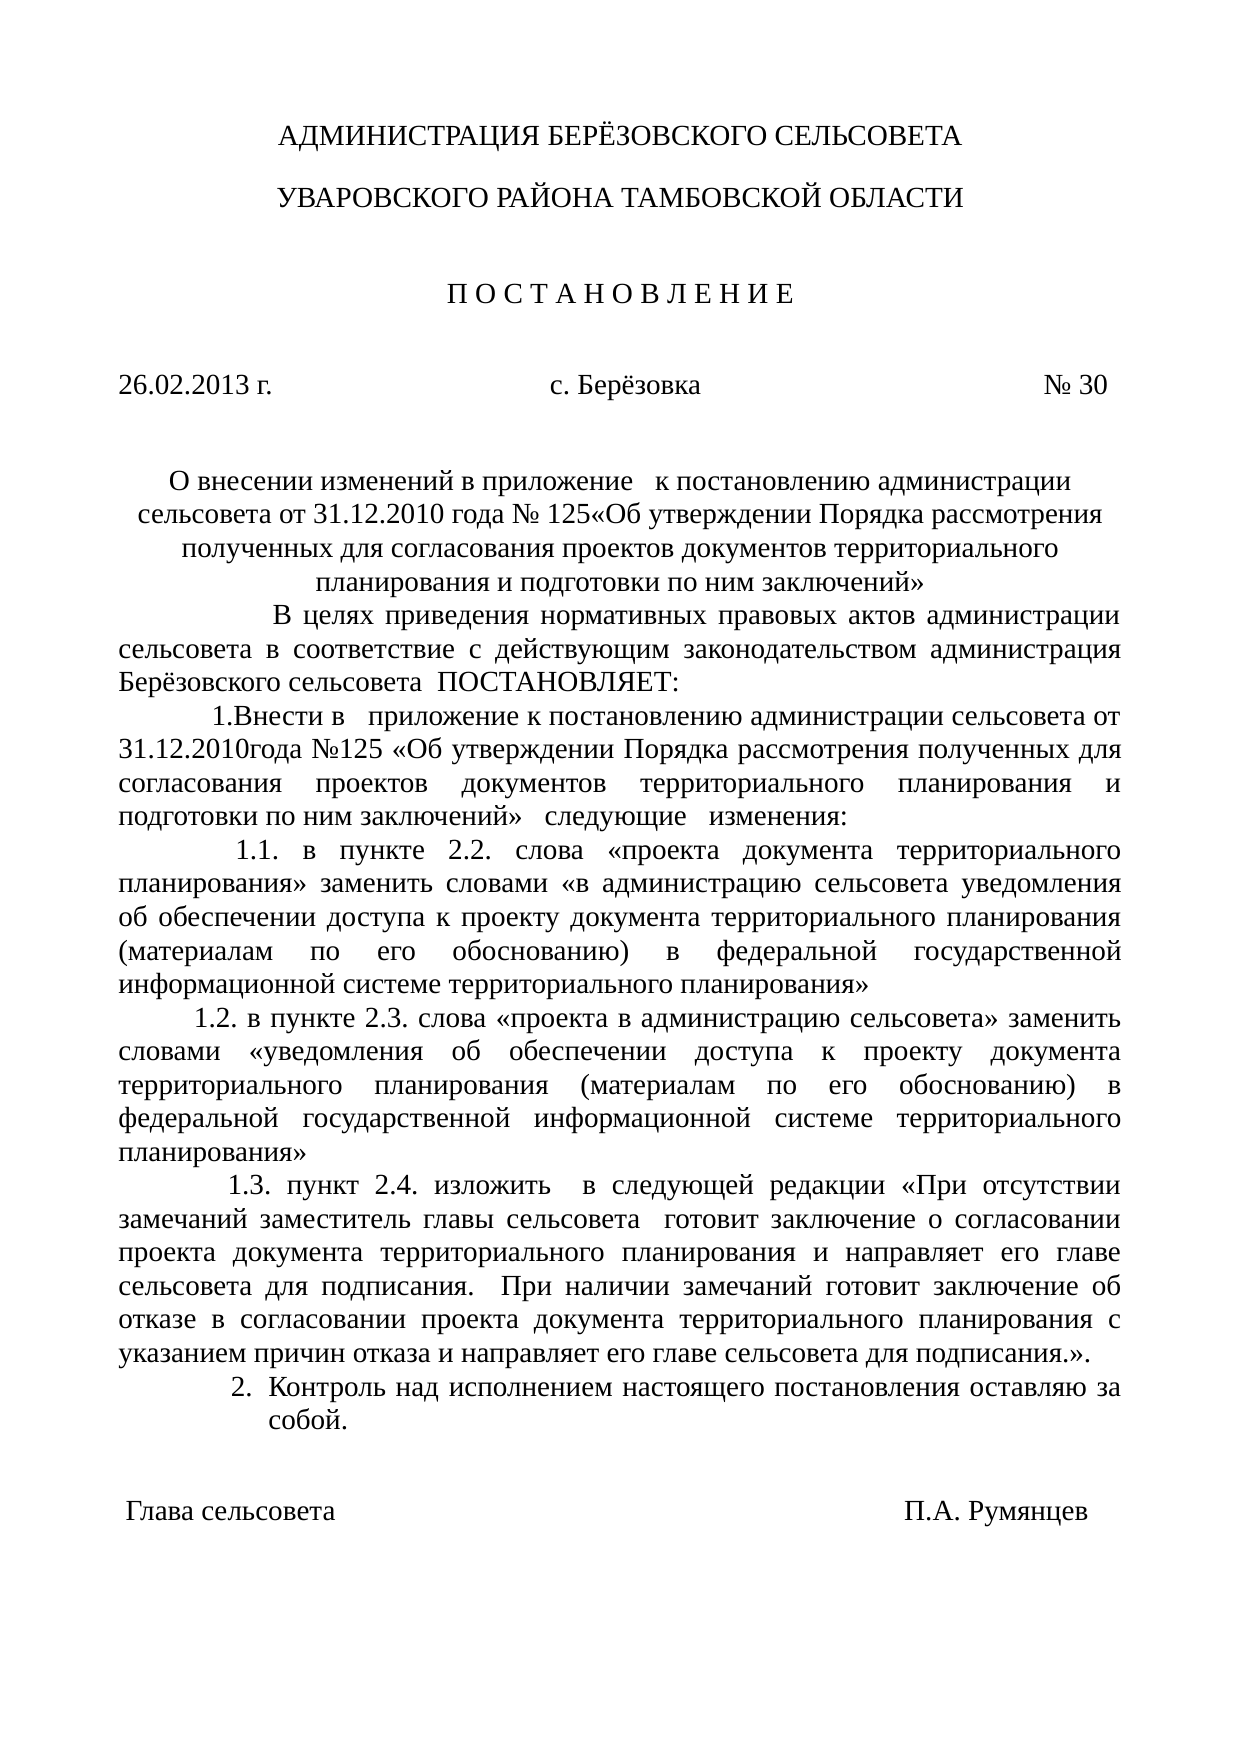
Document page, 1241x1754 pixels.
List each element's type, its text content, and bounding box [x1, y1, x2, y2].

text 1.Внести в приложение к постановлению администрации сельсовета от 31.12.2010года №125 «Об утверждении Порядка рассмотрения полученных для согласования проектов документов территориального планирования и подготовки по ним заключений» следующие изменения: [118, 698, 1122, 832]
text 1.1. в пункте 2.2. слова «проекта документа территориального планирования» заменить словами «в администрацию сельсовета уведомления об обеспечении доступа к проекту документа территориального планирования (материалам по его обоснованию) в федеральной государственной информационной системе территориального планирования» [118, 832, 1122, 1000]
list Контроль над исполнением настоящего постановления оставляю за собой. [231, 1369, 1122, 1436]
text 1.3. пункт 2.4. изложить в следующей редакции «При отсутствии замечаний заместитель главы сельсовета готовит заключение о согласовании проекта документа территориального планирования и направляет его главе сельсовета для подписания. При наличии замечаний готовит заключение об отказе в согласовании проекта документа территориального планирования с указанием причин отказа и направляет его главе сельсовета для подписания.». [118, 1167, 1122, 1369]
text В целях приведения нормативных правовых актов администрации сельсовета в соответствие с действующим законодательством администрация Берёзовского сельсовета ПОСТАНОВЛЯЕТ: [118, 597, 1122, 698]
text 1.2. в пункте 2.3. слова «проекта в администрацию сельсовета» заменить словами «уведомления об обеспечении доступа к проекту документа территориального планирования (материалам по его обоснованию) в федеральной государственной информационной системе территориального планирования» [118, 1000, 1122, 1167]
text УВАРОВСКОГО РАЙОНА ТАМБОВСКОЙ ОБЛАСТИ [118, 180, 1122, 214]
text АДМИНИСТРАЦИЯ БЕРЁЗОВСКОГО СЕЛЬСОВЕТА [118, 118, 1122, 152]
text 26.02.2013 г. с. Берёзовка № 30 [118, 367, 1122, 401]
text О внесении изменений в приложение к постановлению администрации сельсовета от 31.12.2010 года № 125«Об утверждении Порядка рассмотрения полученных для согласования проектов документов территориального планирования и подготовки по ним заключений» [118, 463, 1122, 597]
text П О С Т А Н О В Л Е Н И Е [118, 276, 1122, 310]
text Глава сельсовета П.А. Румянцев [118, 1493, 1122, 1527]
